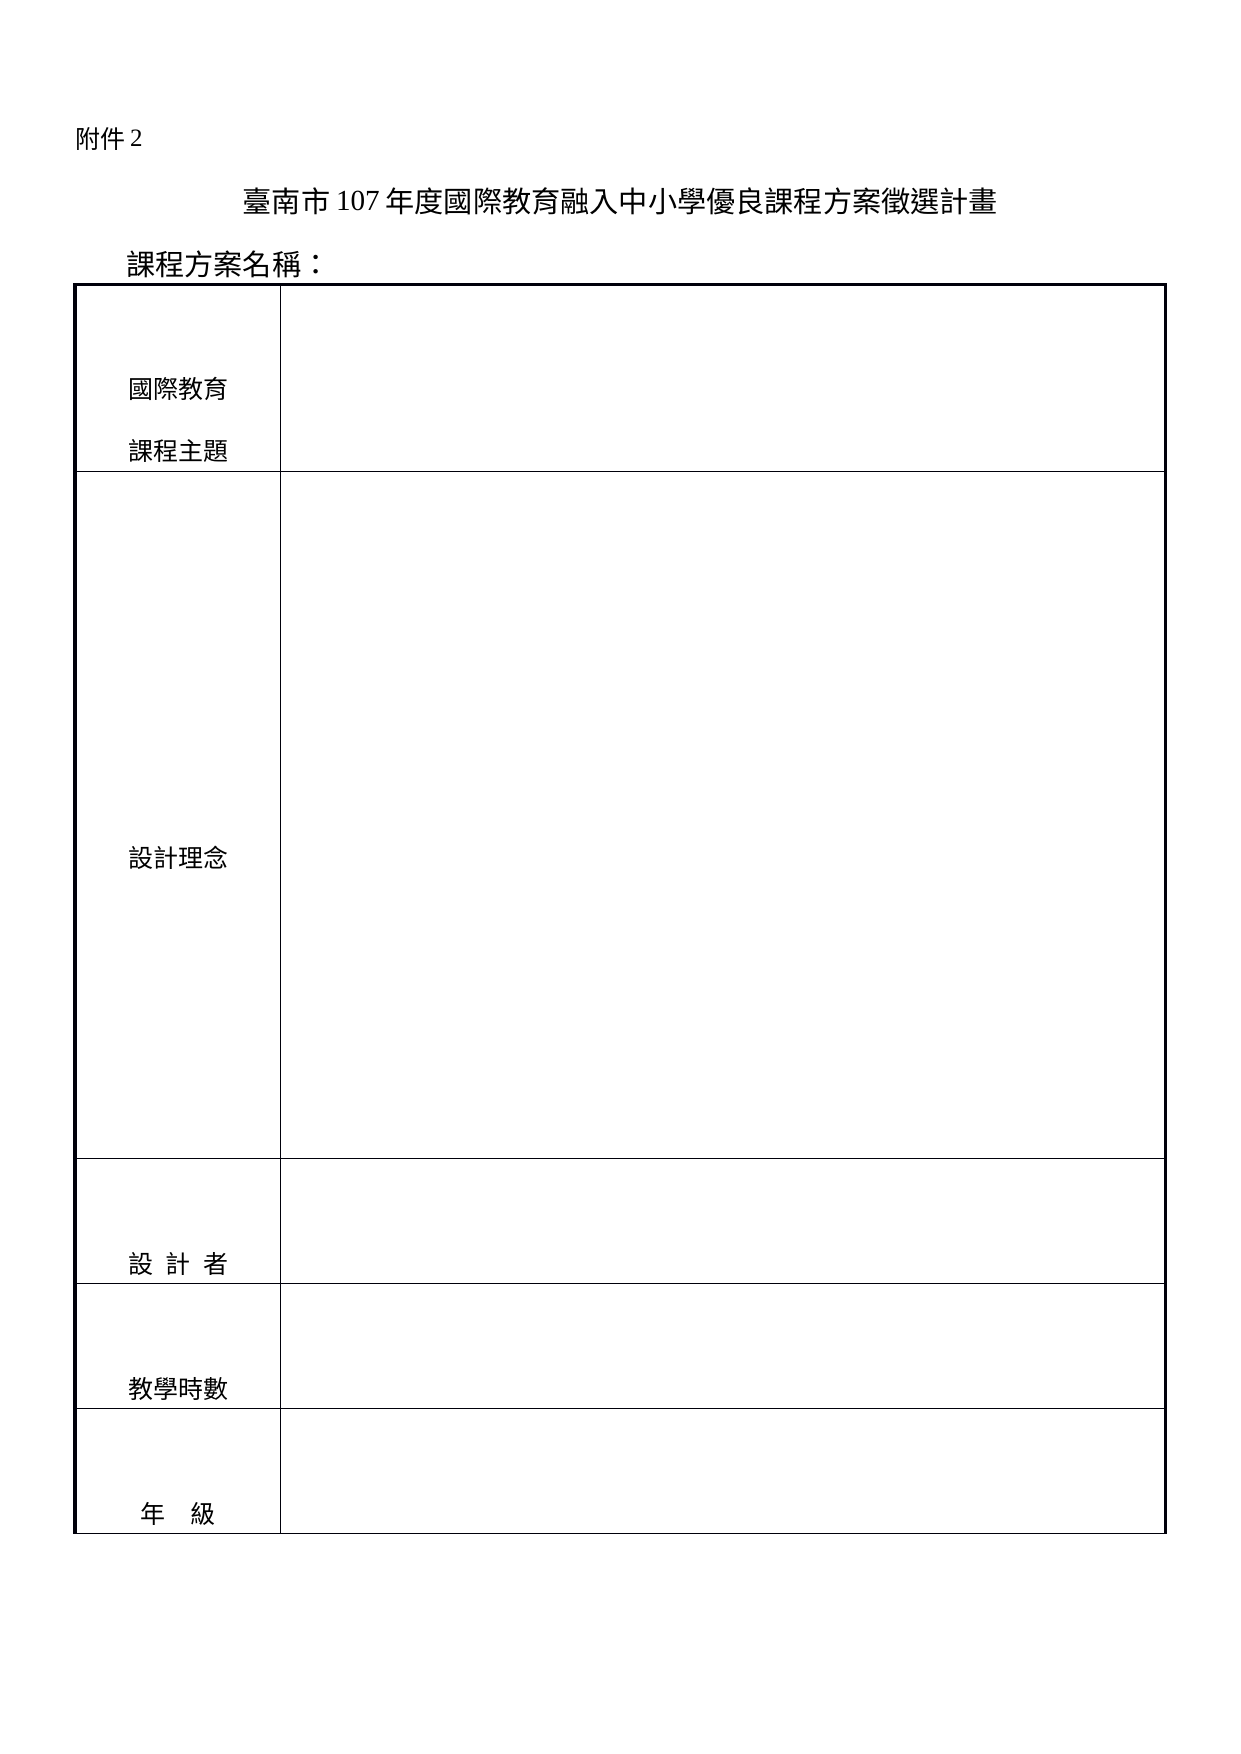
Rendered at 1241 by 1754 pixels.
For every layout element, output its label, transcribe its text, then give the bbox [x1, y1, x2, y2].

table_header [281, 286, 1164, 471]
table_cell 年 級 [77, 1409, 280, 1533]
table_cell 設計理念 [77, 472, 280, 1158]
text 課程方案名稱： [75, 221, 1165, 283]
table_cell [281, 472, 1164, 1158]
table_cell [281, 1284, 1164, 1408]
table_cell [281, 1409, 1164, 1533]
table_cell [281, 1159, 1164, 1283]
text 臺南市107年度國際教育融入中小學優良課程方案徵選計畫 [75, 158, 1165, 221]
table_cell 設 計 者 [77, 1159, 280, 1283]
table_cell 教學時數 [77, 1284, 280, 1408]
table_header 國際教育 課程主題 [77, 286, 280, 471]
text 附件2 [75, 96, 1165, 158]
